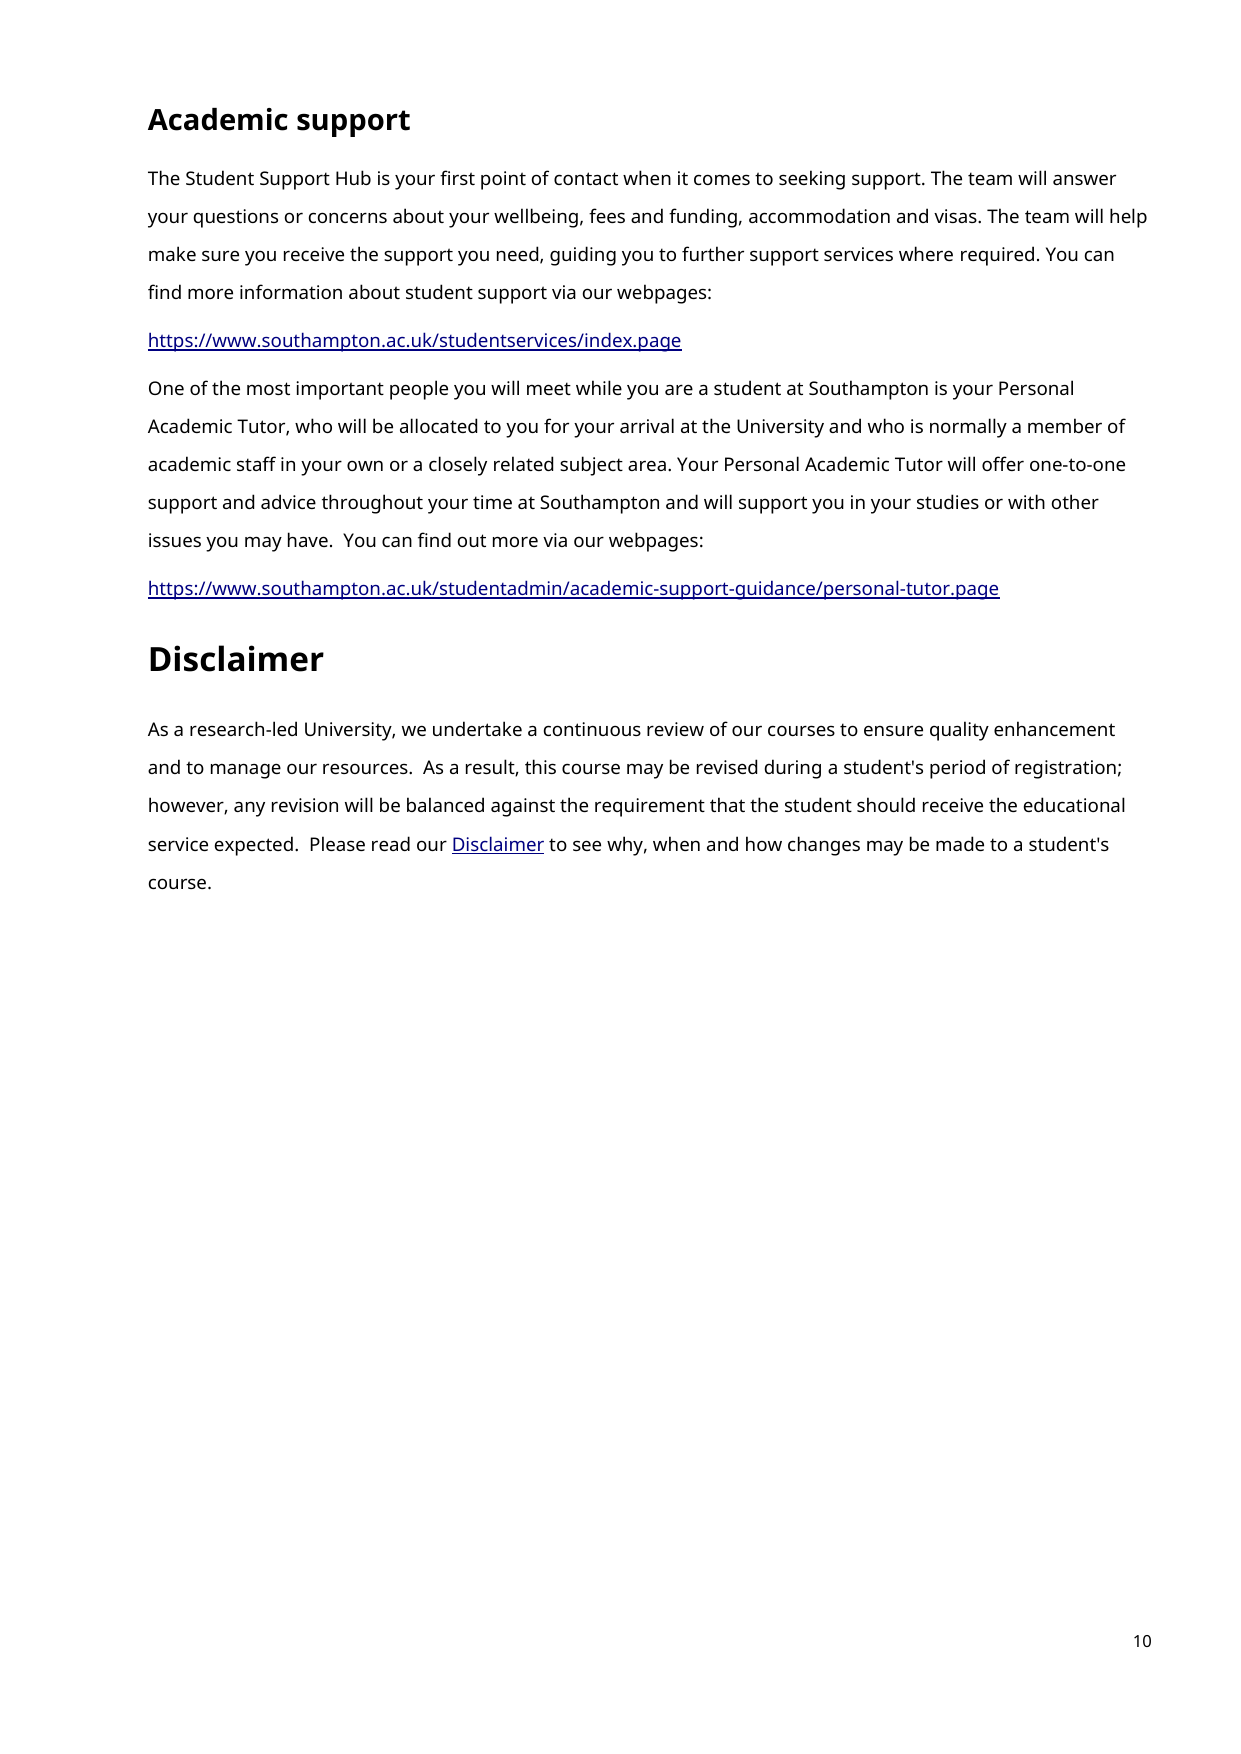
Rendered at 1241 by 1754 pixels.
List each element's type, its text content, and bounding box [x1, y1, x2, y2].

text As a research-led University, we undertake a continuous review of our courses to ensure quality enhancement and to manage our resources. As a result, this course may be revised during a student's period of registration; however, any revision will be balanced against the requirement that the student should receive the educational service expected. Please read our Disclaimer to see why, when and how changes may be made to a student's course. [148, 716, 1152, 894]
text One of the most important people you will meet while you are a student at Southampton is your Personal Academic Tutor, who will be allocated to you for your arrival at the University and who is normally a member of academic staff in your own or a closely related subject area. Your Personal Academic Tutor will offer one-to-one support and advice throughout your time at Southampton and will support you in your studies or with other issues you may have. You can find out more via our webpages: [148, 375, 1152, 553]
text https://www.southampton.ac.uk/studentadmin/academic-support-guidance/personal-tutor.page [148, 575, 1152, 601]
text The Student Support Hub is your first point of contact when it comes to seeking support. The team will answer your questions or concerns about your wellbeing, fees and funding, accommodation and visas. The team will help make sure you receive the support you need, guiding you to further support services where required. You can find more information about student support via our webpages: [148, 165, 1152, 305]
subtitle Academic support [148, 99, 1152, 139]
text https://www.southampton.ac.uk/studentservices/index.page [148, 327, 1152, 353]
subtitle Disclaimer [148, 636, 1152, 681]
